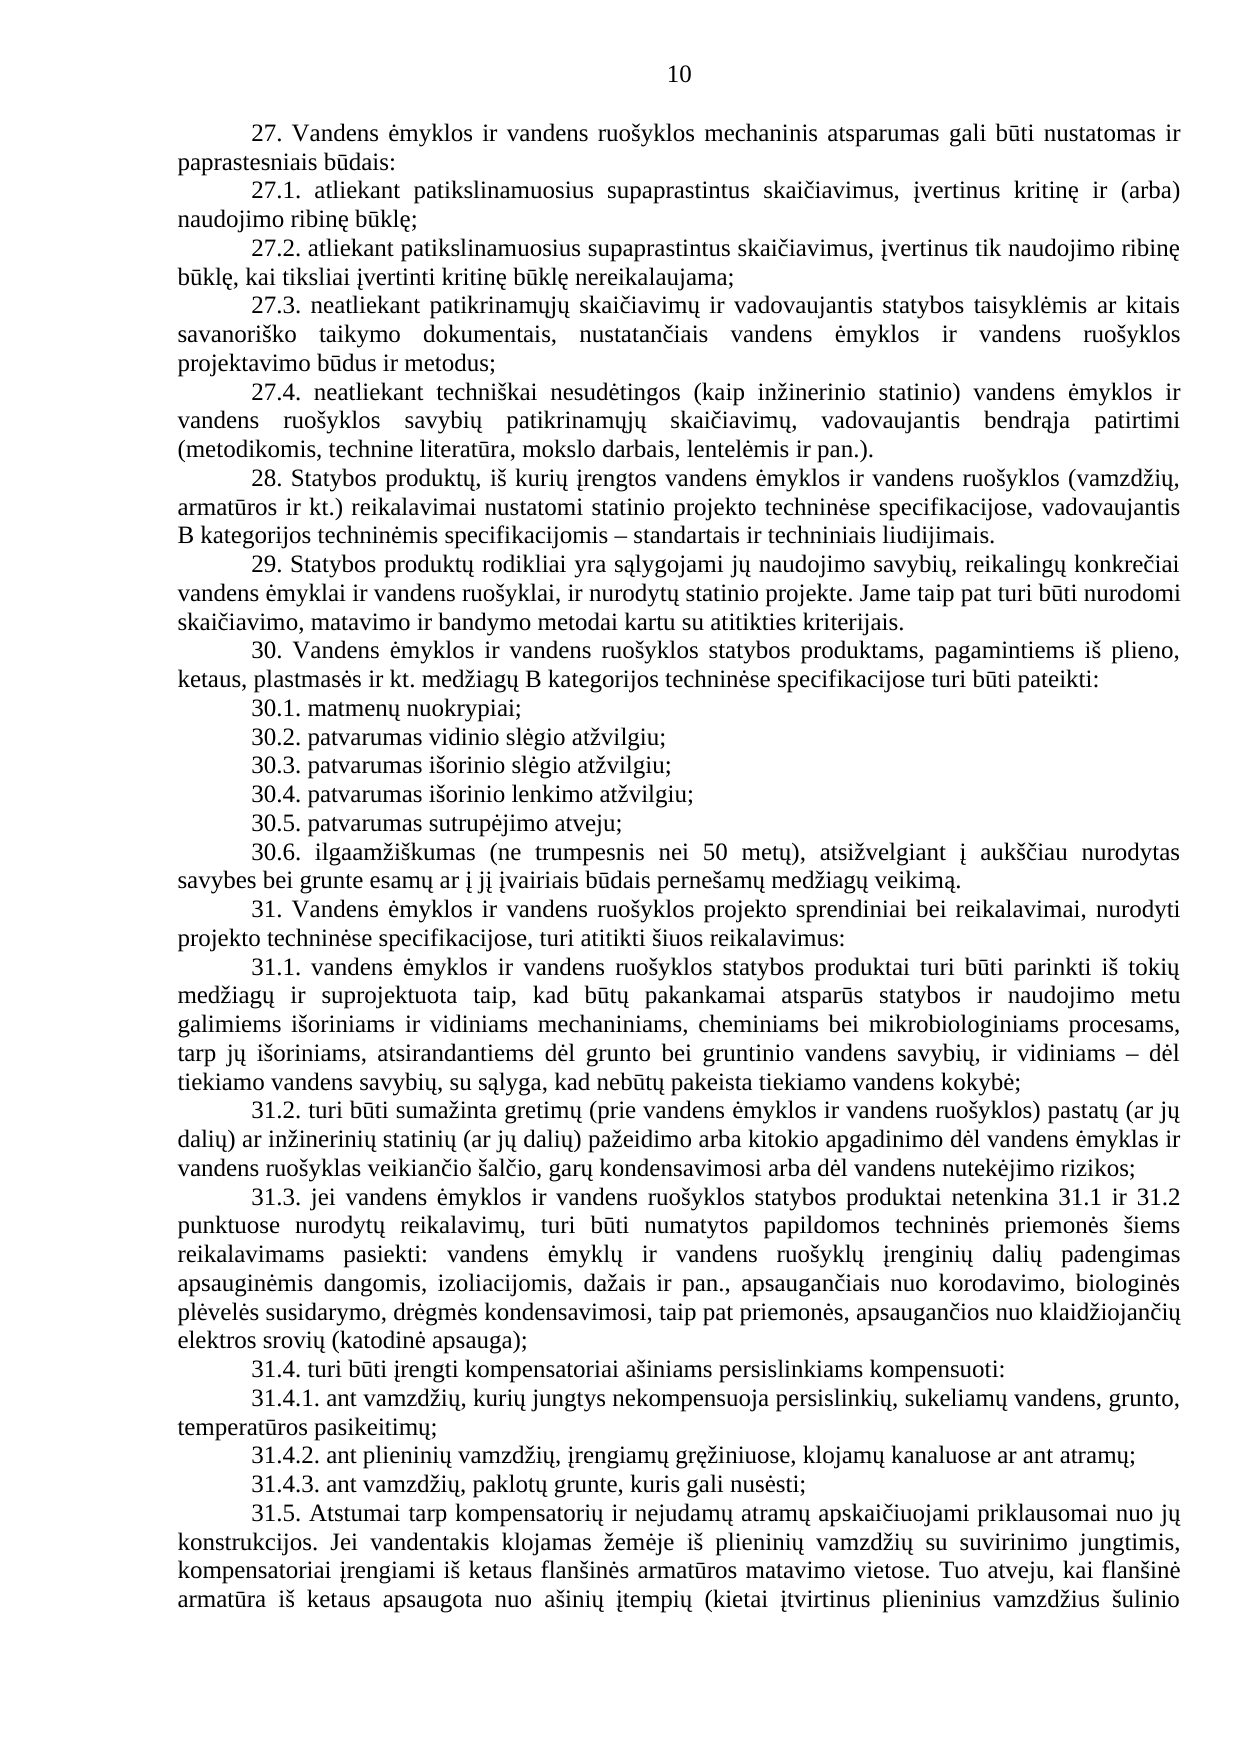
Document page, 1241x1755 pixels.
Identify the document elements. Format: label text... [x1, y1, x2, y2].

text 30.4. patvarumas išorinio lenkimo atžvilgiu; [177, 779, 1181, 808]
text 30.1. matmenų nuokrypiai; [177, 693, 1181, 722]
text 31. Vandens ėmyklos ir vandens ruošyklos projekto sprendiniai bei reikalavimai, nurodyti projekto techninėse specifikacijose, turi atitikti šiuos reikalavimus: [177, 894, 1181, 952]
text 31.3. jei vandens ėmyklos ir vandens ruošyklos statybos produktai netenkina 31.1 ir 31.2 punktuose nurodytų reikalavimų, turi būti numatytos papildomos techninės priemonės šiems reikalavimams pasiekti: vandens ėmyklų ir vandens ruošyklų įrenginių dalių padengimas apsauginėmis dangomis, izoliacijomis, dažais ir pan., apsaugančiais nuo korodavimo, biologinės plėvelės susidarymo, drėgmės kondensavimosi, taip pat priemonės, apsaugančios nuo klaidžiojančių elektros srovių (katodinė apsauga); [177, 1182, 1181, 1354]
text 27. Vandens ėmyklos ir vandens ruošyklos mechaninis atsparumas gali būti nustatomas ir paprastesniais būdais: [177, 118, 1181, 176]
text 30. Vandens ėmyklos ir vandens ruošyklos statybos produktams, pagamintiems iš plieno, ketaus, plastmasės ir kt. medžiagų B kategorijos techninėse specifikacijose turi būti pateikti: [177, 636, 1181, 693]
text 31.4.3. ant vamzdžių, paklotų grunte, kuris gali nusėsti; [177, 1469, 1181, 1498]
text 31.5. Atstumai tarp kompensatorių ir nejudamų atramų apskaičiuojami priklausomai nuo jų konstrukcijos. Jei vandentakis klojamas žemėje iš plieninių vamzdžių su suvirinimo jungtimis, kompensatoriai įrengiami iš ketaus flanšinės armatūros matavimo vietose. Tuo atveju, kai flanšinė armatūra iš ketaus apsaugota nuo ašinių įtempių (kietai įtvirtinus plieninius vamzdžius šulinio [177, 1498, 1181, 1613]
text 30.5. patvarumas sutrupėjimo atveju; [177, 808, 1181, 837]
text 31.4. turi būti įrengti kompensatoriai ašiniams persislinkiams kompensuoti: [177, 1354, 1181, 1383]
text 31.4.2. ant plieninių vamzdžių, įrengiamų gręžiniuose, klojamų kanaluose ar ant atramų; [177, 1441, 1181, 1469]
text 29. Statybos produktų rodikliai yra sąlygojami jų naudojimo savybių, reikalingų konkrečiai vandens ėmyklai ir vandens ruošyklai, ir nurodytų statinio projekte. Jame taip pat turi būti nurodomi skaičiavimo, matavimo ir bandymo metodai kartu su atitikties kriterijais. [177, 549, 1181, 636]
text 30.3. patvarumas išorinio slėgio atžvilgiu; [177, 751, 1181, 779]
text 27.1. atliekant patikslinamuosius supaprastintus skaičiavimus, įvertinus kritinę ir (arba) naudojimo ribinę būklę; [177, 176, 1181, 233]
text 31.1. vandens ėmyklos ir vandens ruošyklos statybos produktai turi būti parinkti iš tokių medžiagų ir suprojektuota taip, kad būtų pakankamai atsparūs statybos ir naudojimo metu galimiems išoriniams ir vidiniams mechaniniams, cheminiams bei mikrobiologiniams procesams, tarp jų išoriniams, atsirandantiems dėl grunto bei gruntinio vandens savybių, ir vidiniams – dėl tiekiamo vandens savybių, su sąlyga, kad nebūtų pakeista tiekiamo vandens kokybė; [177, 952, 1181, 1096]
text 30.2. patvarumas vidinio slėgio atžvilgiu; [177, 722, 1181, 751]
text 31.2. turi būti sumažinta gretimų (prie vandens ėmyklos ir vandens ruošyklos) pastatų (ar jų dalių) ar inžinerinių statinių (ar jų dalių) pažeidimo arba kitokio apgadinimo dėl vandens ėmyklas ir vandens ruošyklas veikiančio šalčio, garų kondensavimosi arba dėl vandens nutekėjimo rizikos; [177, 1096, 1181, 1182]
text 27.4. neatliekant techniškai nesudėtingos (kaip inžinerinio statinio) vandens ėmyklos ir vandens ruošyklos savybių patikrinamųjų skaičiavimų, vadovaujantis bendrąja patirtimi (metodikomis, technine literatūra, mokslo darbais, lentelėmis ir pan.). [177, 377, 1181, 463]
text 27.2. atliekant patikslinamuosius supaprastintus skaičiavimus, įvertinus tik naudojimo ribinę būklę, kai tiksliai įvertinti kritinę būklę nereikalaujama; [177, 233, 1181, 291]
text 31.4.1. ant vamzdžių, kurių jungtys nekompensuoja persislinkių, sukeliamų vandens, grunto, temperatūros pasikeitimų; [177, 1383, 1181, 1441]
text 30.6. ilgaamžiškumas (ne trumpesnis nei 50 metų), atsižvelgiant į aukščiau nurodytas savybes bei grunte esamų ar į jį įvairiais būdais pernešamų medžiagų veikimą. [177, 837, 1181, 894]
text 27.3. neatliekant patikrinamųjų skaičiavimų ir vadovaujantis statybos taisyklėmis ar kitais savanoriško taikymo dokumentais, nustatančiais vandens ėmyklos ir vandens ruošyklos projektavimo būdus ir metodus; [177, 291, 1181, 377]
text 28. Statybos produktų, iš kurių įrengtos vandens ėmyklos ir vandens ruošyklos (vamzdžių, armatūros ir kt.) reikalavimai nustatomi statinio projekto techninėse specifikacijose, vadovaujantis B kategorijos techninėmis specifikacijomis – standartais ir techniniais liudijimais. [177, 463, 1181, 549]
